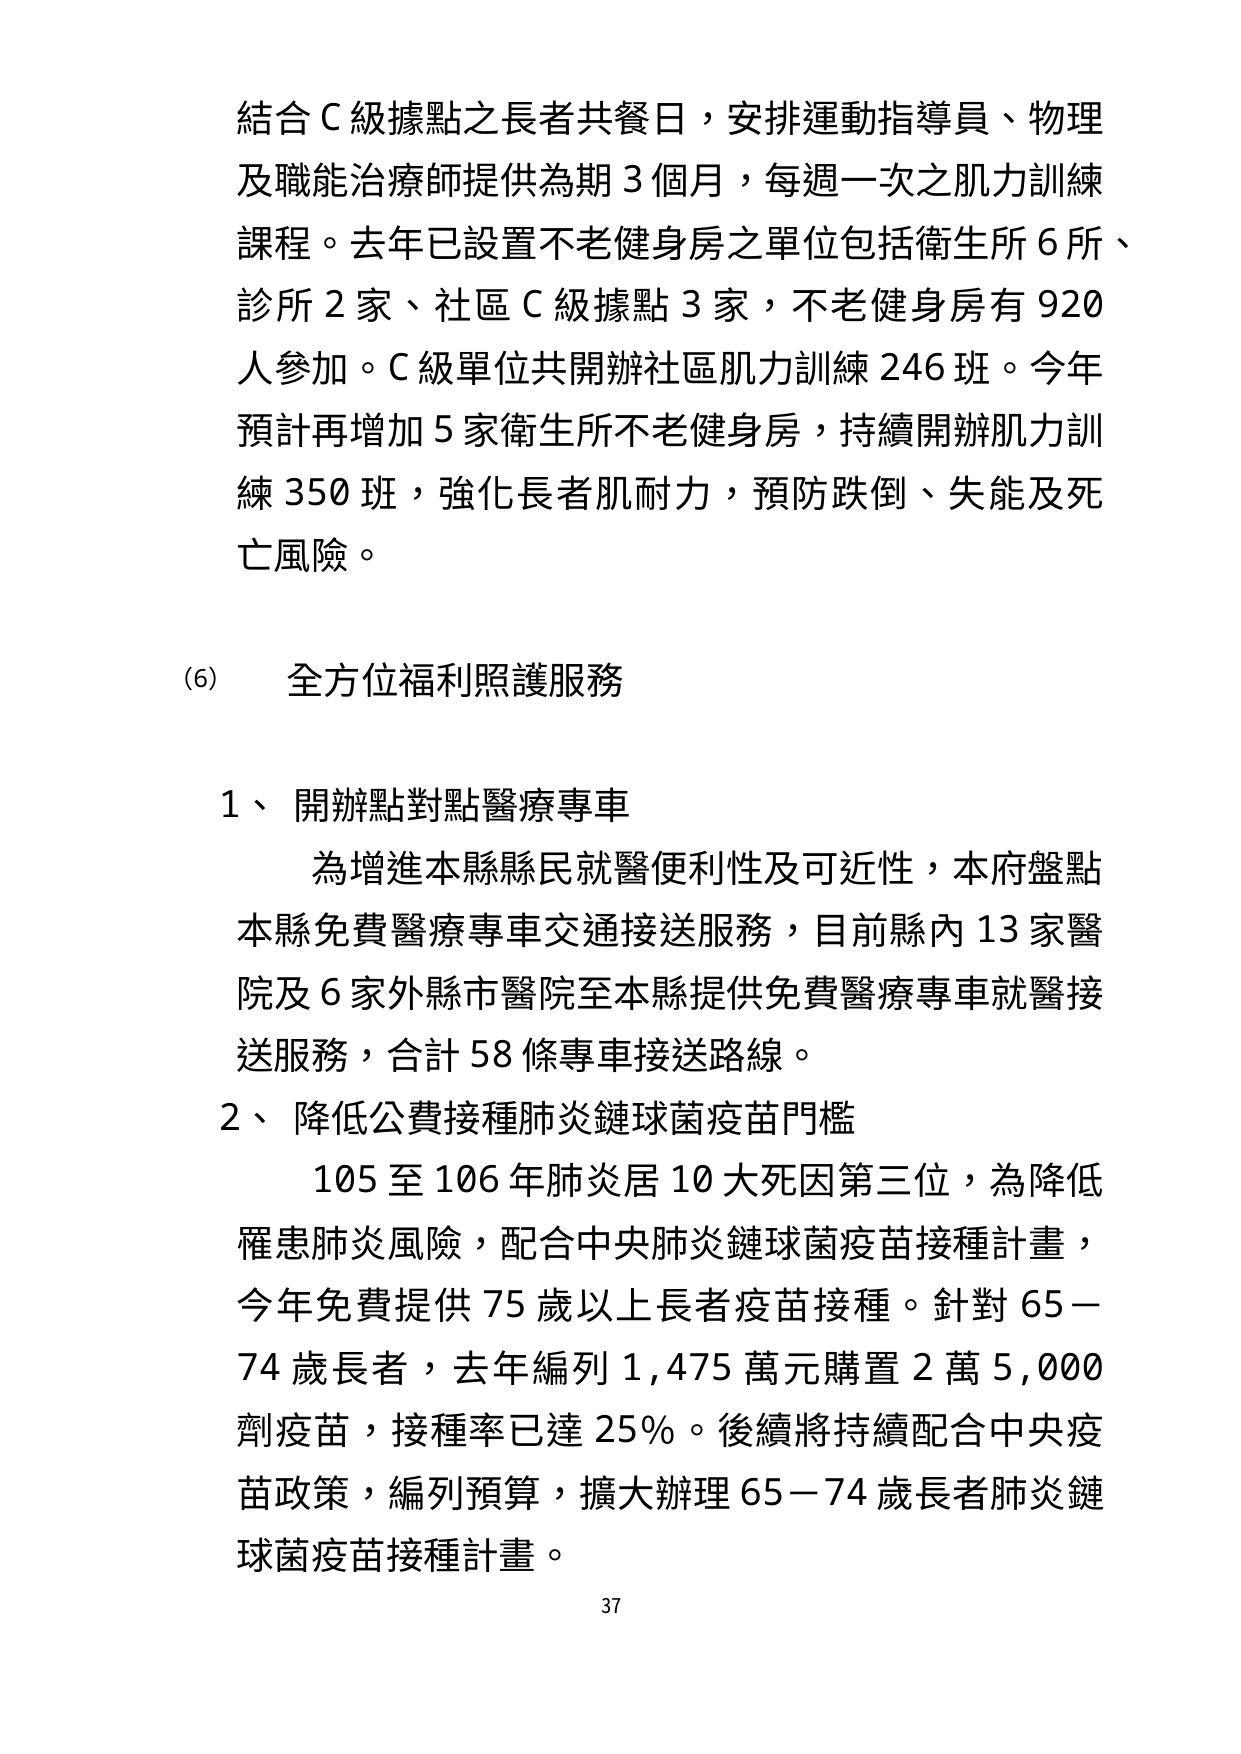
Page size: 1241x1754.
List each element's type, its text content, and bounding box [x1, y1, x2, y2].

list 全方位福利照護服務 [168, 636, 1104, 699]
text 為增進本縣縣民就醫便利性及可近性，本府盤點本縣免費醫療專車交通接送服務，目前縣內13家醫院及6家外縣市醫院至本縣提供免費醫療專車就醫接送服務，合計58條專車接送路線。 [236, 824, 1104, 1074]
text 105至106年肺炎居10大死因第三位，為降低罹患肺炎風險，配合中央肺炎鏈球菌疫苗接種計畫，今年免費提供75歲以上長者疫苗接種。針對65－74歲長者，去年編列1,475萬元購置2萬5,000劑疫苗，接種率已達25％。後續將持續配合中央疫苗政策，編列預算，擴大辦理65－74歲長者肺炎鏈球菌疫苗接種計畫。 [236, 1136, 1104, 1574]
text 為整合醫療及長照資源，透過中央之預防與延緩失能方案，於本縣衛生所等單位增設不老健身房，並結合C級據點之長者共餐日，安排運動指導員、物理及職能治療師提供為期3個月，每週一次之肌力訓練課程。去年已設置不老健身房之單位包括衛生所6所、診所2家、社區C級據點3家，不老健身房有920人參加。C級單位共開辦社區肌力訓練246班。今年預計再增加5家衛生所不老健身房，持續開辦肌力訓練350班，強化長者肌耐力，預防跌倒、失能及死亡風險。 [236, 74, 1104, 574]
list 開辦點對點醫療專車 [218, 761, 1104, 824]
list 降低公費接種肺炎鏈球菌疫苗門檻 [218, 1074, 1104, 1136]
